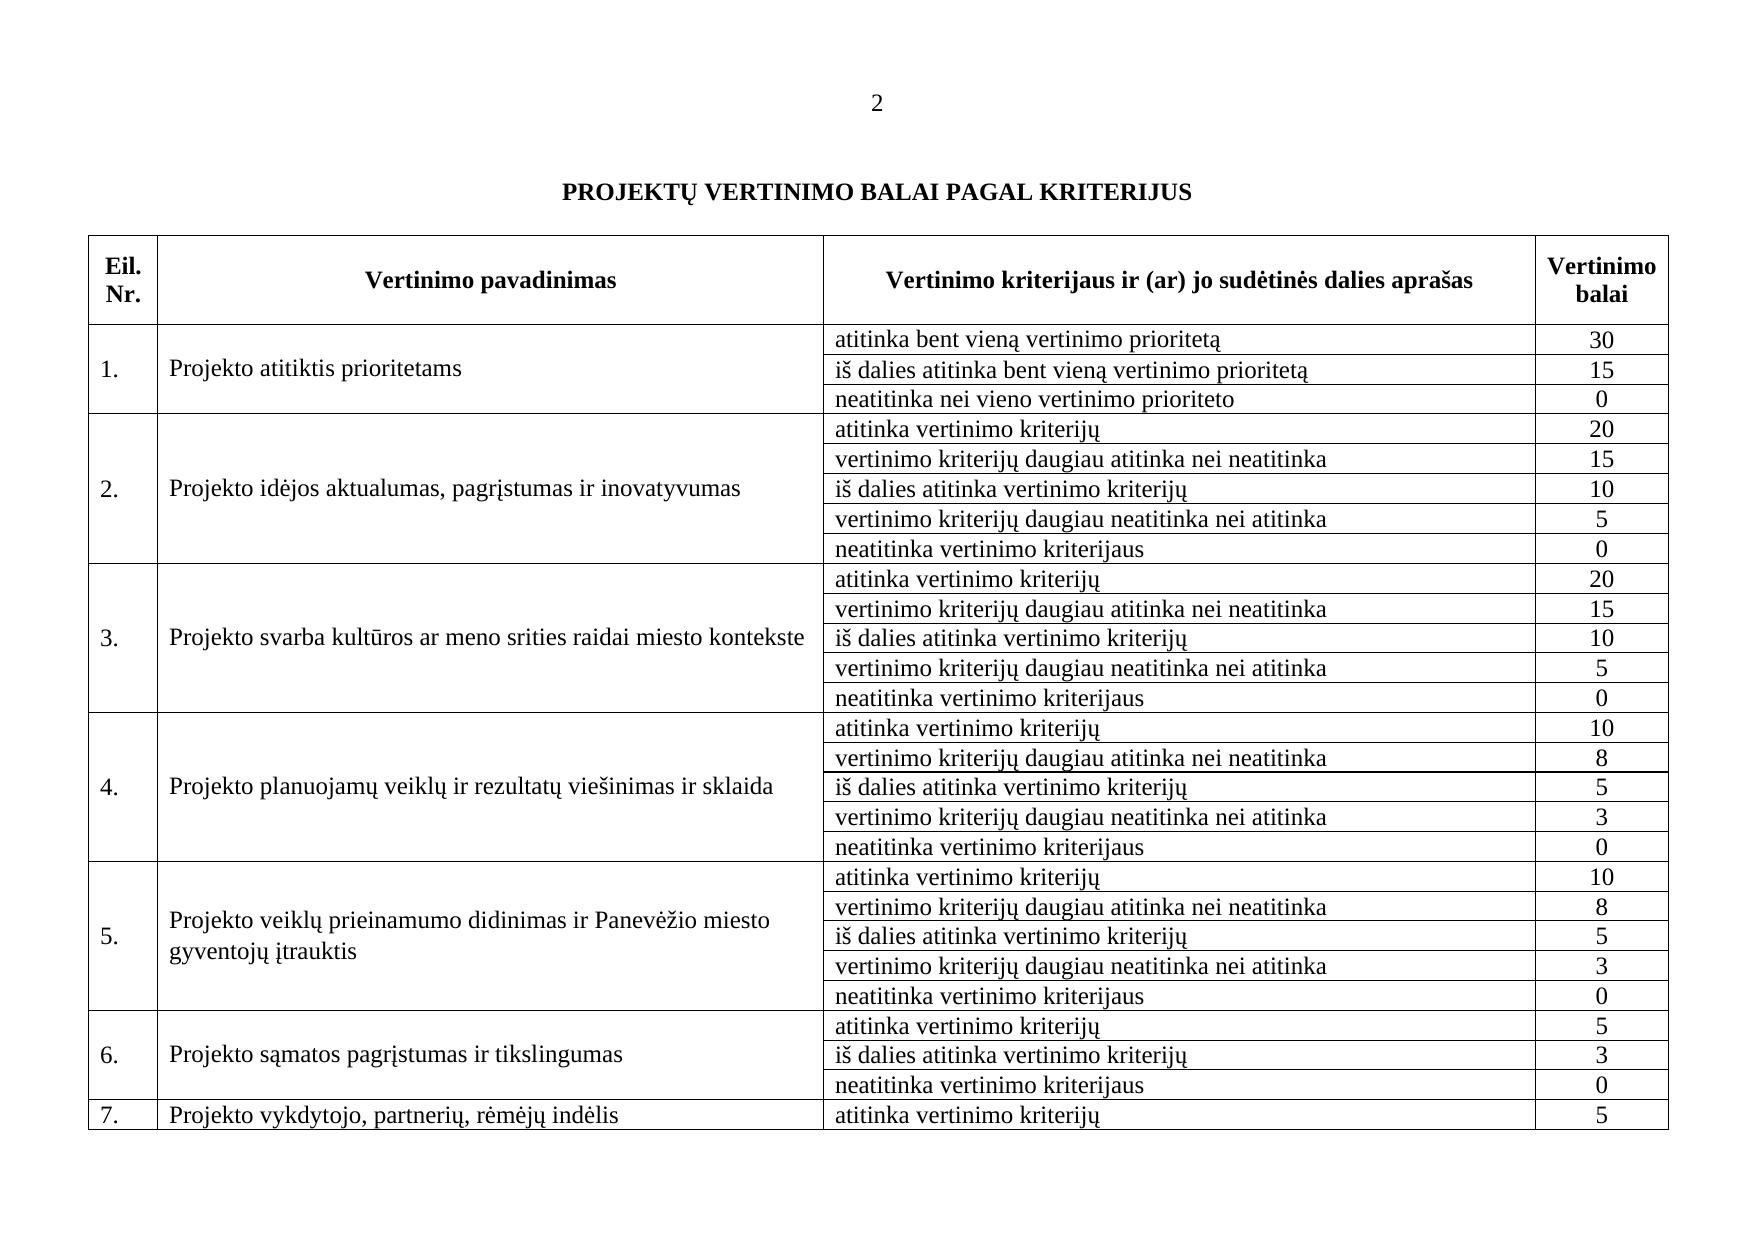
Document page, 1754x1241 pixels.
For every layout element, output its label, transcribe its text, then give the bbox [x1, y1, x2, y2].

table_cell atitinka bent vieną vertinimo prioritetą [824, 325, 1535, 354]
table_cell neatitinka vertinimo kriterijaus [824, 1070, 1535, 1099]
table_cell iš dalies atitinka bent vieną vertinimo prioritetą [824, 355, 1535, 383]
table_cell 8 [1536, 743, 1668, 771]
table_cell 5 [1536, 921, 1668, 950]
table_cell iš dalies atitinka vertinimo kriterijų [824, 921, 1535, 950]
table_cell 3 [1536, 951, 1668, 980]
table_cell vertinimo kriterijų daugiau atitinka nei neatitinka [824, 444, 1535, 473]
table_cell 5 [1536, 504, 1668, 533]
table_cell 2. [89, 414, 157, 563]
table_cell 10 [1536, 474, 1668, 503]
table_cell 6. [89, 1011, 157, 1099]
table_cell vertinimo kriterijų daugiau neatitinka nei atitinka [824, 653, 1535, 682]
table_cell atitinka vertinimo kriterijų [824, 1011, 1535, 1039]
table_cell atitinka vertinimo kriterijų [824, 564, 1535, 593]
table_cell atitinka vertinimo kriterijų [824, 862, 1535, 891]
table_cell 5 [1536, 1100, 1668, 1129]
table_cell 0 [1536, 832, 1668, 861]
table_cell 0 [1536, 534, 1668, 563]
table_cell 0 [1536, 981, 1668, 1010]
table_cell Projekto svarba kultūros ar meno srities raidai miesto kontekste [158, 564, 823, 712]
text PROJEKTŲ VERTINIMO BALAI PAGAL KRITERIJUS [89, 177, 1665, 206]
table_header Eil. Nr. [89, 236, 157, 323]
table_cell 0 [1536, 683, 1668, 712]
table_cell neatitinka nei vieno vertinimo prioriteto [824, 385, 1535, 413]
table_cell 10 [1536, 713, 1668, 742]
table_header Vertinimo kriterijaus ir (ar) jo sudėtinės dalies aprašas [824, 236, 1535, 323]
table_cell iš dalies atitinka vertinimo kriterijų [824, 474, 1535, 503]
table_cell 8 [1536, 892, 1668, 920]
table_cell Projekto planuojamų veiklų ir rezultatų viešinimas ir sklaida [158, 713, 823, 861]
table_cell vertinimo kriterijų daugiau neatitinka nei atitinka [824, 951, 1535, 980]
table_cell 1. [89, 325, 157, 413]
table_cell 10 [1536, 624, 1668, 652]
table_cell 0 [1536, 385, 1668, 413]
table_cell 15 [1536, 444, 1668, 473]
table_cell neatitinka vertinimo kriterijaus [824, 832, 1535, 861]
table_header Vertinimo balai [1536, 236, 1668, 323]
table_cell iš dalies atitinka vertinimo kriterijų [824, 773, 1535, 801]
table_cell atitinka vertinimo kriterijų [824, 713, 1535, 742]
table_cell iš dalies atitinka vertinimo kriterijų [824, 1041, 1535, 1069]
table_cell Projekto vykdytojo, partnerių, rėmėjų indėlis [158, 1100, 823, 1129]
table_cell 10 [1536, 862, 1668, 891]
table_cell neatitinka vertinimo kriterijaus [824, 534, 1535, 563]
table_cell vertinimo kriterijų daugiau atitinka nei neatitinka [824, 743, 1535, 771]
table_cell atitinka vertinimo kriterijų [824, 1100, 1535, 1129]
table_cell 5 [1536, 653, 1668, 682]
table_cell iš dalies atitinka vertinimo kriterijų [824, 624, 1535, 652]
table_cell 5 [1536, 1011, 1668, 1039]
table_cell vertinimo kriterijų daugiau neatitinka nei atitinka [824, 504, 1535, 533]
table_cell Projekto veiklų prieinamumo didinimas ir Panevėžio miesto gyventojų įtrauktis [158, 862, 823, 1010]
table_cell 20 [1536, 564, 1668, 593]
table_cell Projekto idėjos aktualumas, pagrįstumas ir inovatyvumas [158, 414, 823, 563]
table_cell 5 [1536, 773, 1668, 801]
table_cell 20 [1536, 414, 1668, 443]
table_cell 30 [1536, 325, 1668, 354]
table_cell neatitinka vertinimo kriterijaus [824, 683, 1535, 712]
table_cell atitinka vertinimo kriterijų [824, 414, 1535, 443]
table_cell neatitinka vertinimo kriterijaus [824, 981, 1535, 1010]
table_cell 0 [1536, 1070, 1668, 1099]
table_cell 3. [89, 564, 157, 712]
table_cell 7. [89, 1100, 157, 1129]
table_cell 3 [1536, 1041, 1668, 1069]
table_header Vertinimo pavadinimas [158, 236, 823, 323]
table_cell 15 [1536, 355, 1668, 383]
table_cell Projekto atitiktis prioritetams [158, 325, 823, 413]
table_cell 15 [1536, 594, 1668, 622]
table_cell 3 [1536, 802, 1668, 831]
table_cell 5. [89, 862, 157, 1010]
table_cell 4. [89, 713, 157, 861]
table_cell vertinimo kriterijų daugiau atitinka nei neatitinka [824, 594, 1535, 622]
table_cell vertinimo kriterijų daugiau atitinka nei neatitinka [824, 892, 1535, 920]
table_cell Projekto sąmatos pagrįstumas ir tikslingumas [158, 1011, 823, 1099]
table_cell vertinimo kriterijų daugiau neatitinka nei atitinka [824, 802, 1535, 831]
